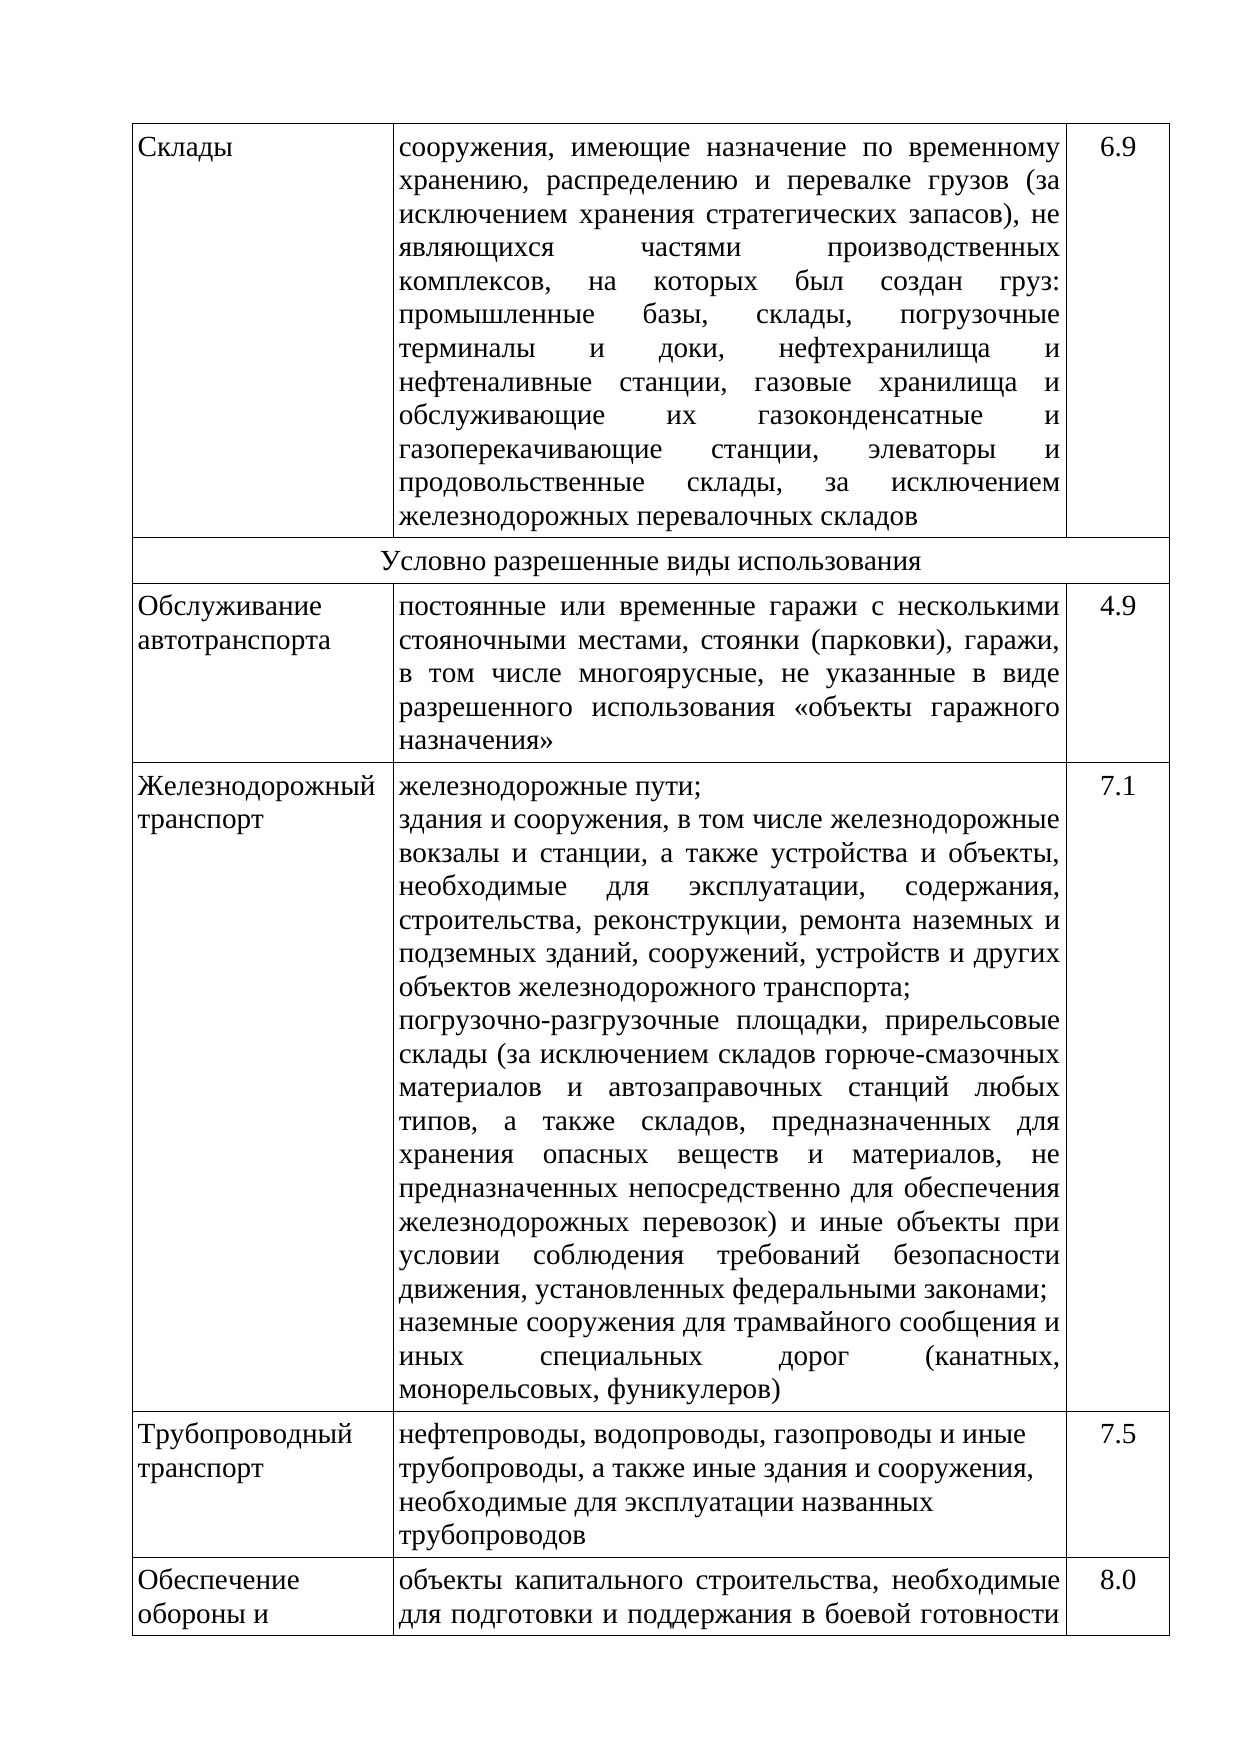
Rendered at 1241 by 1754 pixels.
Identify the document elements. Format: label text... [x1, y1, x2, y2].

table_cell постоянные или временные гаражи с несколькими стояночными местами, стоянки (парковки), гаражи, в том числе многоярусные, не указанные в виде разрешенного использования «объекты гаражного назначения» [394, 584, 1066, 762]
table_cell Склады [133, 124, 393, 537]
table_cell Железнодорожный транспорт [133, 763, 393, 1411]
table_cell 6.9 [1067, 124, 1169, 537]
table_cell 7.1 [1067, 763, 1169, 1411]
table_cell Обслуживание автотранспорта [133, 584, 393, 762]
table_cell нефтепроводы, водопроводы, газопроводы и иные трубопроводы, а также иные здания и сооружения, необходимые для эксплуатации названных трубопроводов [394, 1412, 1066, 1557]
table_cell железнодорожные пути; здания и сооружения, в том числе железнодорожные вокзалы и станции, а также устройства и объекты, необходимые для эксплуатации, содержания, строительства, реконструкции, ремонта наземных и подземных зданий, сооружений, устройств и других объектов железнодорожного транспорта; погрузочно-разгрузочные площадки, прирельсовые склады (за исключением складов горюче-смазочных материалов и автозаправочных станций любых типов, а также складов, предназначенных для хранения опасных веществ и материалов, не предназначенных непосредственно для обеспечения железнодорожных перевозок) и иные объекты при условии соблюдения требований безопасности движения, установленных федеральными законами; наземные сооружения для трамвайного сообщения и иных специальных дорог (канатных, монорельсовых, фуникулеров) [394, 763, 1066, 1411]
table_cell 8.0 [1067, 1558, 1169, 1635]
table_cell Обеспечение обороны и [133, 1558, 393, 1635]
table_cell Условно разрешенные виды использования [133, 538, 1169, 582]
table_cell сооружения, имеющие назначение по временному хранению, распределению и перевалке грузов (за исключением хранения стратегических запасов), не являющихся частями производственных комплексов, на которых был создан груз: промышленные базы, склады, погрузочные терминалы и доки, нефтехранилища и нефтеналивные станции, газовые хранилища и обслуживающие их газоконденсатные и газоперекачивающие станции, элеваторы и продовольственные склады, за исключением железнодорожных перевалочных складов [394, 124, 1066, 537]
table_cell Трубопроводный транспорт [133, 1412, 393, 1557]
table_cell 7.5 [1067, 1412, 1169, 1557]
table_cell объекты капитального строительства, необходимые для подготовки и поддержания в боевой готовности [394, 1558, 1066, 1635]
table_cell 4.9 [1067, 584, 1169, 762]
